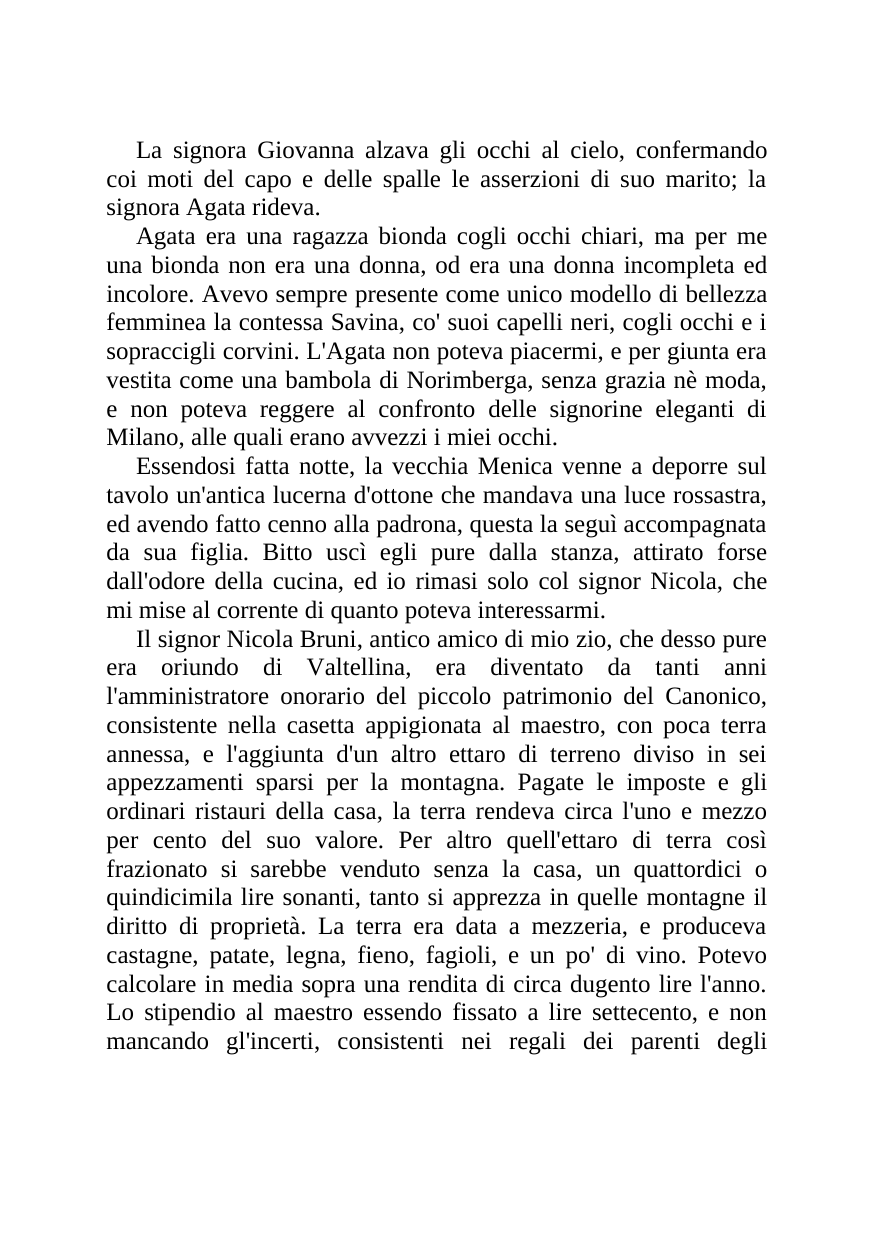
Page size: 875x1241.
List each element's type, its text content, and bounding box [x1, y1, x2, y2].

text Il signor Nicola Bruni, antico amico di mio zio, che desso pure era oriundo di Valtellina, era diventato da tanti anni l'amministratore onorario del piccolo patrimonio del Canonico, consistente nella casetta appigionata al maestro, con poca terra annessa, e l'aggiunta d'un altro ettaro di terreno diviso in sei appezzamenti sparsi per la montagna. Pagate le imposte e gli ordinari ristauri della casa, la terra rendeva circa l'uno e mezzo per cento del suo valore. Per altro quell'ettaro di terra così frazionato si sarebbe venduto senza la casa, un quattordici o quindicimila lire sonanti, tanto si apprezza in quelle montagne il diritto di proprietà. La terra era data a mezzeria, e produceva castagne, patate, legna, fieno, fagioli, e un po' di vino. Potevo calcolare in media sopra una rendita di circa dugento lire l'anno. Lo stipendio al maestro essendo fissato a lire settecento, e non mancando gl'incerti, consistenti nei regali dei parenti degli [106, 624, 768, 1055]
text Essendosi fatta notte, la vecchia Menica venne a deporre sul tavolo un'antica lucerna d'ottone che mandava una luce rossastra, ed avendo fatto cenno alla padrona, questa la seguì accompagnata da sua figlia. Bitto uscì egli pure dalla stanza, attirato forse dall'odore della cucina, ed io rimasi solo col signor Nicola, che mi mise al corrente di quanto poteva interessarmi. [106, 451, 768, 624]
text Agata era una ragazza bionda cogli occhi chiari, ma per me una bionda non era una donna, od era una donna incompleta ed incolore. Avevo sempre presente come unico modello di bellezza femminea la contessa Savina, co' suoi capelli neri, cogli occhi e i sopraccigli corvini. L'Agata non poteva piacermi, e per giunta era vestita come una bambola di Norimberga, senza grazia nè moda, e non poteva reggere al confronto delle signorine eleganti di Milano, alle quali erano avvezzi i miei occhi. [106, 221, 768, 451]
text La signora Giovanna alzava gli occhi al cielo, confermando coi moti del capo e delle spalle le asserzioni di suo marito; la signora Agata rideva. [106, 135, 768, 221]
